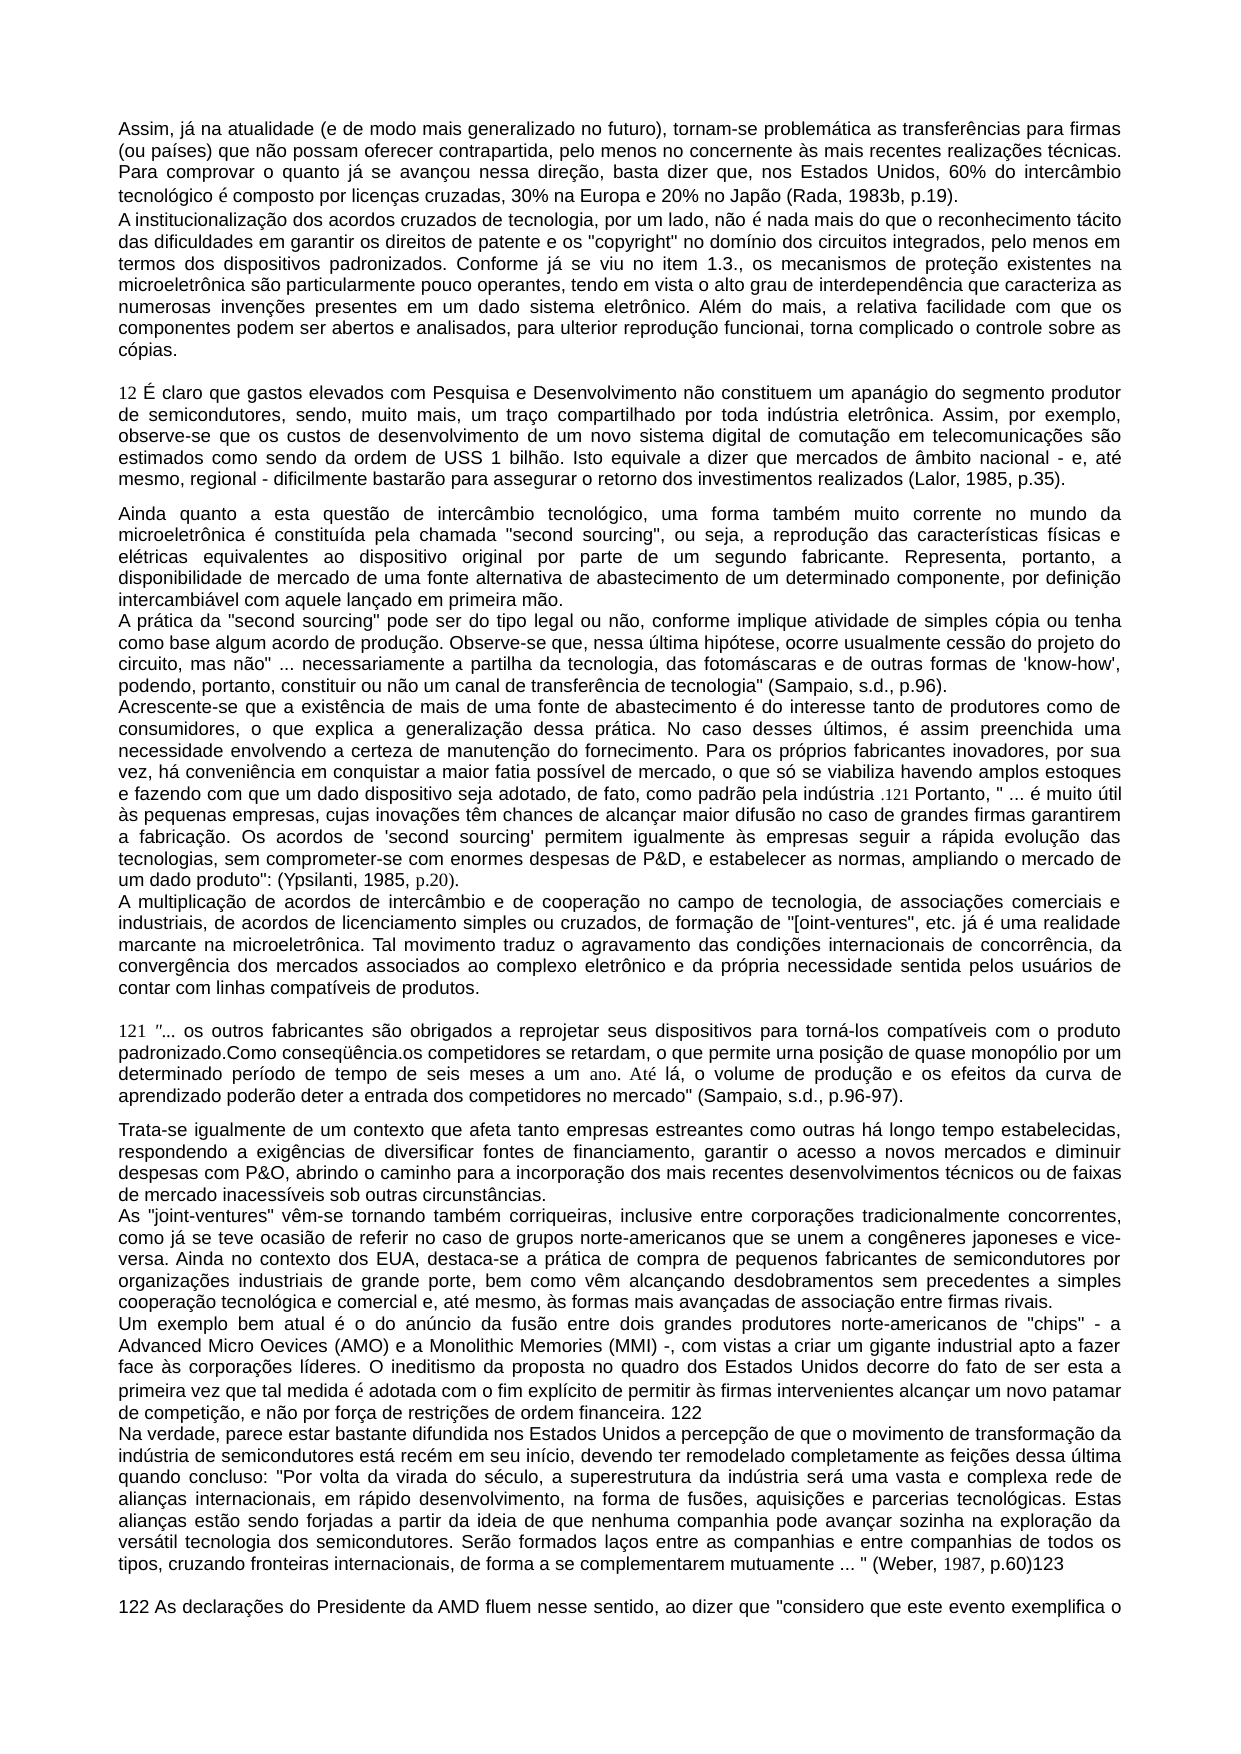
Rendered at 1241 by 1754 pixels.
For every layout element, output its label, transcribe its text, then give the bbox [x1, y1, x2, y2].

text A multiplicação de acordos de intercâmbio e de cooperação no campo de tecnologia, de associações comerciais e industriais, de acordos de licenciamento simples ou cruzados, de formação de "[oint-ventures", etc. já é uma realidade marcante na microeletrônica. Tal movimento traduz o agravamento das condições internacionais de concorrência, da convergência dos mercados associados ao complexo eletrônico e da própria necessidade sentida pelos usuários de contar com linhas compatíveis de produtos. [118, 891, 1122, 998]
text Acrescente-se que a existência de mais de uma fonte de abastecimento é do interesse tanto de produtores como de consumidores, o que explica a generalização dessa prática. No caso desses últimos, é assim preenchida uma necessidade envolvendo a certeza de manutenção do fornecimento. Para os próprios fabricantes inovadores, por sua vez, há conveniência em conquistar a maior fatia possível de mercado, o que só se viabiliza havendo amplos estoques e fazendo com que um dado dispositivo seja adotado, de fato, como padrão pela indústria .121 Portanto, " ... é muito útil às pequenas empresas, cujas inovações têm chances de alcançar maior difusão no caso de grandes firmas garantirem a fabricação. Os acordos de 'second sourcing' permitem igualmente às empresas seguir a rápida evolução das tecnologias, sem comprometer-se com enormes despesas de P&D, e estabelecer as normas, ampliando o mercado de um dado produto": (Ypsilanti, 1985, p.20). [118, 696, 1122, 891]
text A institucionalização dos acordos cruzados de tecnologia, por um lado, não é nada mais do que o reconhecimento tácito das dificuldades em garantir os direitos de patente e os "copyright" no domínio dos circuitos integrados, pelo menos em termos dos dispositivos padronizados. Conforme já se viu no item 1.3., os mecanismos de proteção existentes na microeletrônica são particularmente pouco operantes, tendo em vista o alto grau de interdependência que caracteriza as numerosas invenções presentes em um dado sistema eletrônico. Além do mais, a relativa facilidade com que os componentes podem ser abertos e analisados, para ulterior reprodução funcionai, torna complicado o controle sobre as cópias. [118, 207, 1122, 360]
text A prática da "second sourcing" pode ser do tipo legal ou não, conforme implique atividade de simples cópia ou tenha como base algum acordo de produção. Observe-se que, nessa última hipótese, ocorre usualmente cessão do projeto do circuito, mas não" ... necessariamente a partilha da tecnologia, das fotomáscaras e de outras formas de 'know-how', podendo, portanto, constituir ou não um canal de transferência de tecnologia" (Sampaio, s.d., p.96). [118, 610, 1122, 696]
text 121 "... os outros fabricantes são obrigados a reprojetar seus dispositivos para torná-los compatíveis com o produto padronizado.Como conseqüência.os competidores se retardam, o que permite urna posição de quase monopólio por um determinado período de tempo de seis meses a um ano. Até lá, o volume de produção e os efeitos da curva de aprendizado poderão deter a entrada dos competidores no mercado" (Sampaio, s.d., p.96-97). [118, 1020, 1122, 1106]
text Ainda quanto a esta questão de intercâmbio tecnológico, uma forma também muito corrente no mundo da microeletrônica é constituída pela chamada "second sourcing", ou seja, a reprodução das características físicas e elétricas equivalentes ao dispositivo original por parte de um segundo fabricante. Representa, portanto, a disponibilidade de mercado de uma fonte alternativa de abastecimento de um determinado componente, por definição intercambiável com aquele lançado em primeira mão. [118, 502, 1122, 610]
text 122 As declarações do Presidente da AMD fluem nesse sentido, ao dizer que "considero que este evento exemplifica o [118, 1596, 1122, 1617]
text Um exemplo bem atual é o do anúncio da fusão entre dois grandes produtores norte-americanos de "chips" - a Advanced Micro Oevices (AMO) e a Monolithic Memories (MMI) -, com vistas a criar um gigante industrial apto a fazer face às corporações líderes. O ineditismo da proposta no quadro dos Estados Unidos decorre do fato de ser esta a primeira vez que tal medida é adotada com o fim explícito de permitir às firmas intervenientes alcançar um novo patamar de competição, e não por força de restrições de ordem financeira. 122 [118, 1313, 1122, 1423]
text As "joint-ventures" vêm-se tornando também corriqueiras, inclusive entre corporações tradicionalmente concorrentes, como já se teve ocasião de referir no caso de grupos norte-americanos que se unem a congêneres japoneses e vice-versa. Ainda no contexto dos EUA, destaca-se a prática de compra de pequenos fabricantes de semicondutores por organizações industriais de grande porte, bem como vêm alcançando desdobramentos sem precedentes a simples cooperação tecnológica e comercial e, até mesmo, às formas mais avançadas de associação entre firmas rivais. [118, 1205, 1122, 1313]
text Na verdade, parece estar bastante difundida nos Estados Unidos a percepção de que o movimento de transformação da indústria de semicondutores está recém em seu início, devendo ter remodelado completamente as feições dessa última quando concluso: "Por volta da virada do século, a superestrutura da indústria será uma vasta e complexa rede de alianças internacionais, em rápido desenvolvimento, na forma de fusões, aquisições e parcerias tecnológicas. Estas alianças estão sendo forjadas a partir da ideia de que nenhuma companhia pode avançar sozinha na exploração da versátil tecnologia dos semicondutores. Serão formados laços entre as companhias e entre companhias de todos os tipos, cruzando fronteiras internacionais, de forma a se complementarem mutuamente ... " (Weber, 1987, p.60)123 [118, 1423, 1122, 1574]
text Assim, já na atualidade (e de modo mais generalizado no futuro), tornam-se problemática as transferências para firmas (ou países) que não possam oferecer contrapartida, pelo menos no concernente às mais recentes realizações técnicas. Para comprovar o quanto já se avançou nessa direção, basta dizer que, nos Estados Unidos, 60% do intercâmbio tecnológico é composto por licenças cruzadas, 30% na Europa e 20% no Japão (Rada, 1983b, p.19). [118, 118, 1122, 207]
text Trata-se igualmente de um contexto que afeta tanto empresas estreantes como outras há longo tempo estabelecidas, respondendo a exigências de diversificar fontes de financiamento, garantir o acesso a novos mercados e diminuir despesas com P&O, abrindo o caminho para a incorporação dos mais recentes desenvolvimentos técnicos ou de faixas de mercado inacessíveis sob outras circunstâncias. [118, 1119, 1122, 1205]
text 12 É claro que gastos elevados com Pesquisa e Desenvolvimento não constituem um apanágio do segmento produtor de semicondutores, sendo, muito mais, um traço compartilhado por toda indústria eletrônica. Assim, por exemplo, observe-se que os custos de desenvolvimento de um novo sistema digital de comutação em telecomunicações são estimados como sendo da ordem de USS 1 bilhão. Isto equivale a dizer que mercados de âmbito nacional - e, até mesmo, regional - dificilmente bastarão para assegurar o retorno dos investimentos realizados (Lalor, 1985, p.35). [118, 382, 1122, 490]
